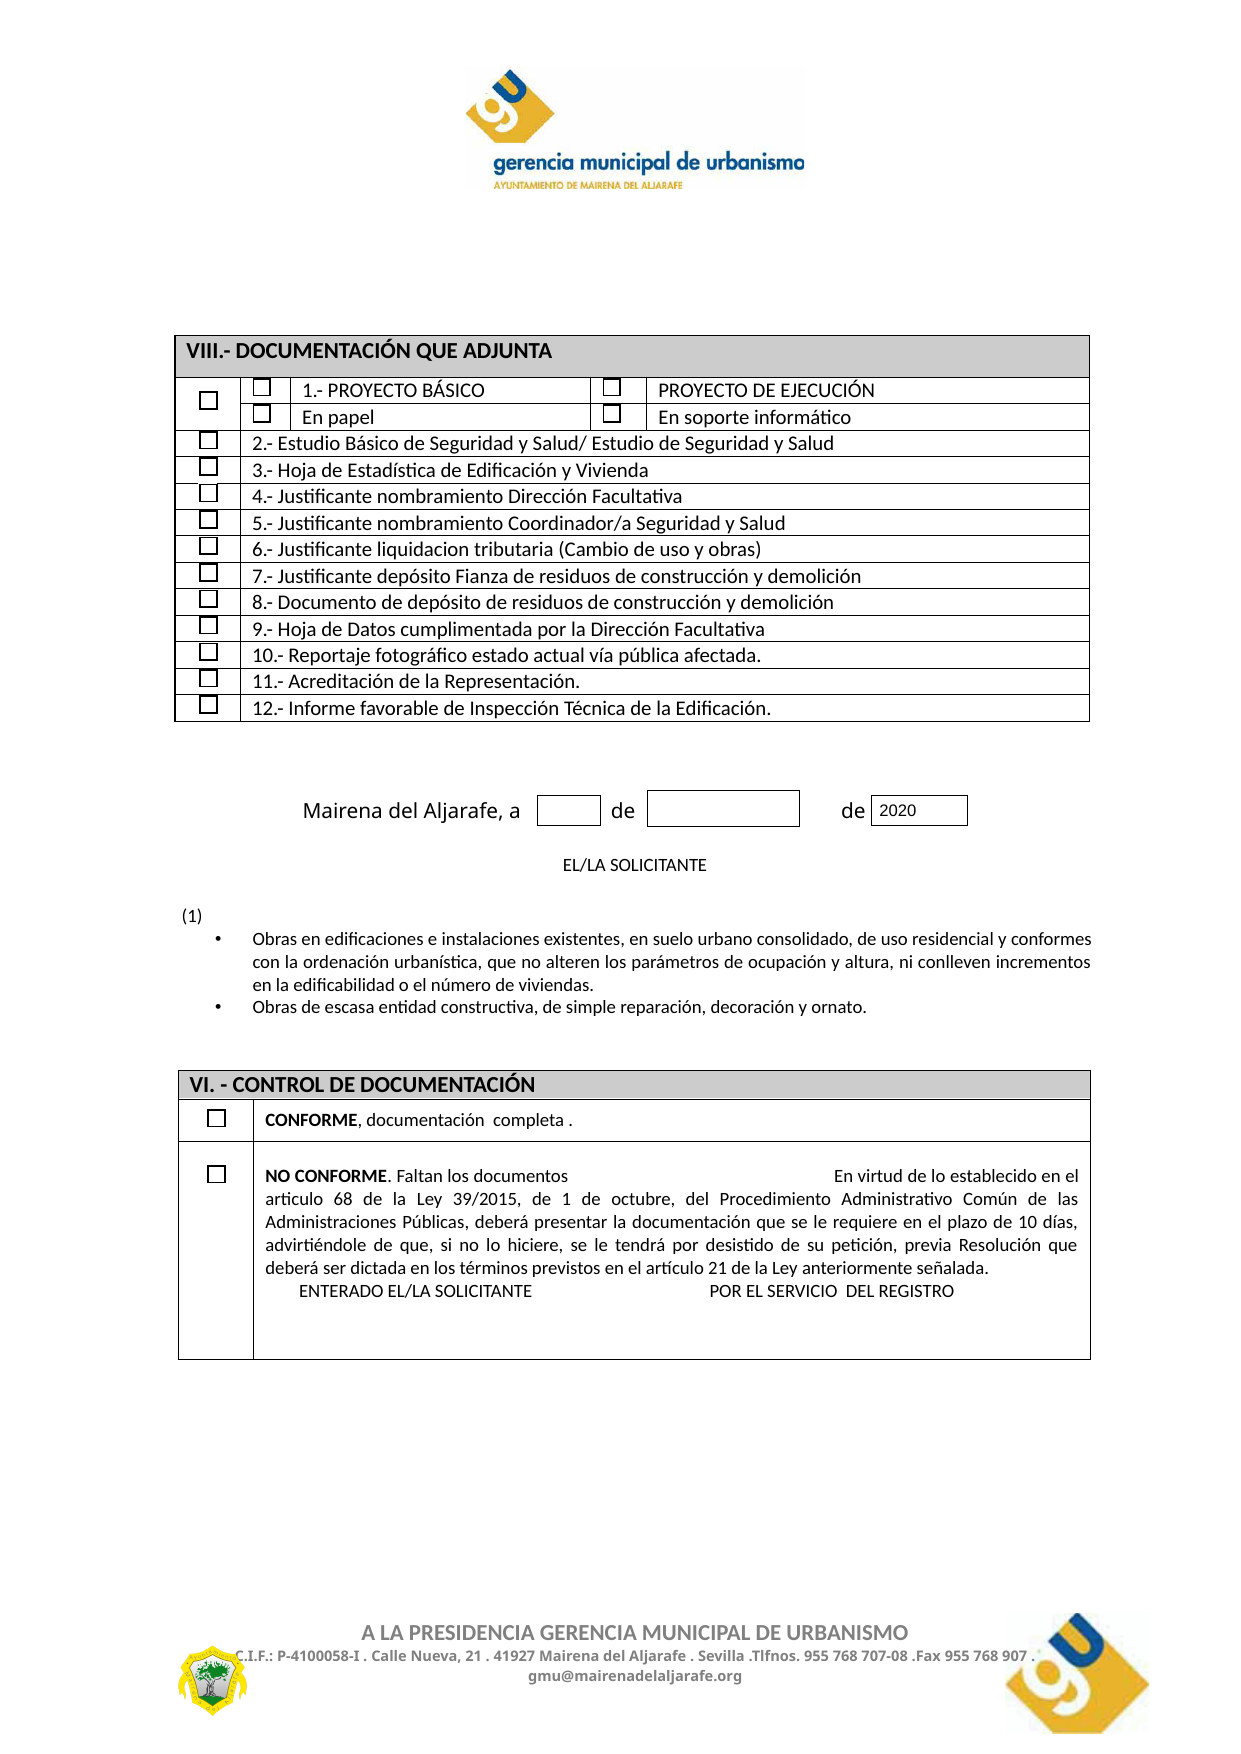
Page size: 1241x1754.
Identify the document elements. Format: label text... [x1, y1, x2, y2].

table_cell En soporte informático [647, 404, 1089, 429]
table_cell [176, 510, 240, 535]
table_cell NO CONFORME. Faltan los documentos En virtud de lo establecido en el articulo 68 de la Ley 39/2015, de 1 de octubre, del Procedimiento Administrativo Común de las Administraciones Públicas, deberá presentar la documentación que se le requiere en el plazo de 10 días, advirtiéndole de que, si no lo hiciere, se le tendrá por desistido de su petición, previa Resolución que deberá ser dictada en los términos previstos en el artículo 21 de la Ley anteriormente señalada. ENTERADO EL/LA SOLICITANTE POR EL SERVICIO DEL REGISTRO [254, 1142, 1090, 1358]
table_cell 9.- Hoja de Datos cumplimentada por la Dirección Facultativa [241, 616, 1089, 641]
table_cell 3.- Hoja de Estadística de Edificación y Vivienda [241, 457, 1089, 482]
table_cell 5.- Justificante nombramiento Coordinador/a Seguridad y Salud [241, 510, 1089, 535]
list Obras de escasa entidad constructiva, de simple reparación, decoración y ornato. [215, 996, 1093, 1018]
text Mairena del Aljarafe, a [177, 795, 537, 825]
table_cell 11.- Acreditación de la Representación. [241, 669, 1089, 694]
table_cell [241, 404, 290, 429]
table_cell [176, 616, 240, 641]
text (1) [177, 876, 1093, 927]
table_cell 1.- PROYECTO BÁSICO [291, 378, 590, 403]
table_cell 2.- Estudio Básico de Seguridad y Salud/ Estudio de Seguridad y Salud [241, 431, 1089, 456]
table_cell [176, 695, 240, 721]
table_cell [176, 642, 240, 668]
table_cell 10.- Reportaje fotográfico estado actual vía pública afectada. [241, 642, 1089, 668]
table_cell [176, 378, 240, 429]
table_cell [176, 457, 240, 482]
table_cell CONFORME, documentación completa . [254, 1100, 1090, 1141]
table_cell [176, 536, 240, 562]
table_cell 4.- Justificante nombramiento Dirección Facultativa [241, 484, 1089, 509]
text [968, 795, 1093, 825]
table_cell PROYECTO DE EJECUCIÓN [647, 378, 1089, 403]
table_cell [179, 1100, 253, 1141]
text de [601, 795, 647, 825]
picture [1005, 1613, 1150, 1734]
table_cell [176, 669, 240, 694]
picture [465, 66, 805, 189]
table_cell [591, 404, 646, 429]
table_cell 12.- Informe favorable de Inspección Técnica de la Edificación. [241, 695, 1089, 721]
list Obras en edificaciones e instalaciones existentes, en suelo urbano consolidado, de uso residencial y conformes con la ordenación urbanística, que no alteren los parámetros de ocupación y altura, ni conlleven incrementos en la edificabilidad o el número de viviendas. [215, 927, 1093, 996]
table_cell En papel [291, 404, 590, 429]
text EL/LA SOLICITANTE [177, 825, 1093, 876]
table_cell [176, 484, 240, 509]
table_cell 7.- Justificante depósito Fianza de residuos de construcción y demolición [241, 563, 1089, 588]
table_cell [591, 378, 646, 403]
table_cell [176, 431, 240, 456]
table_cell 8.- Documento de depósito de residuos de construcción y demolición [241, 589, 1089, 615]
table_cell 6.- Justificante liquidacion tributaria (Cambio de uso y obras) [241, 536, 1089, 562]
table_header VIII.- DOCUMENTACIÓN QUE ADJUNTA [176, 336, 1089, 377]
table_cell [241, 378, 290, 403]
picture [146, 1634, 274, 1747]
table_cell [176, 589, 240, 615]
table_cell [176, 563, 240, 588]
table_cell [179, 1142, 253, 1358]
text de [800, 795, 871, 825]
table_header VI. - CONTROL DE DOCUMENTACIÓN [179, 1071, 1090, 1098]
